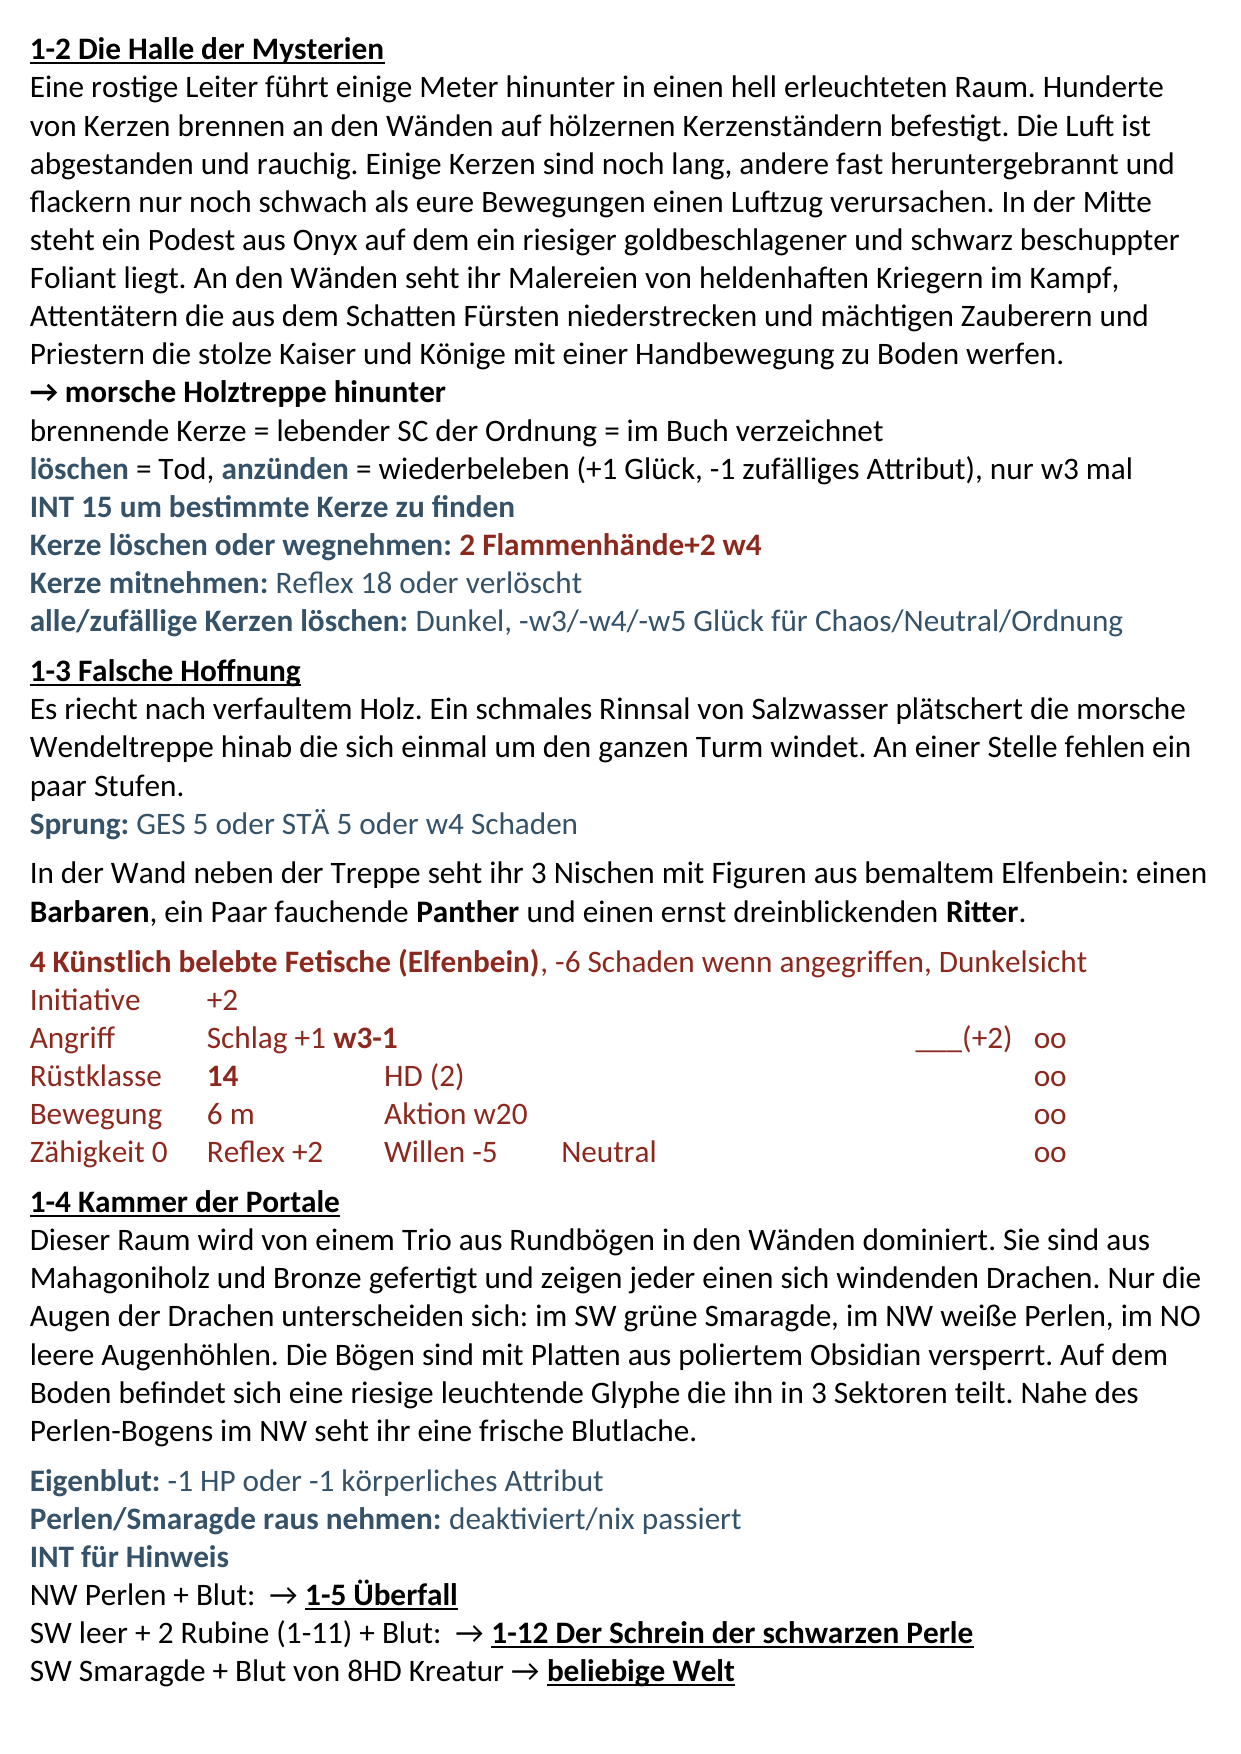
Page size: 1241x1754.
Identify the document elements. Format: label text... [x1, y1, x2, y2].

text 1-4 Kammer der Portale Dieser Raum wird von einem Trio aus Rundbögen in den Wänden dominiert. Sie sind aus Mahagoniholz und Bronze gefertigt und zeigen jeder einen sich windenden Drachen. Nur die Augen der Drachen unterscheiden sich: im SW grüne Smaragde, im NW weiße Perlen, im NO leere Augenhöhlen. Die Bögen sind mit Platten aus poliertem Obsidian versperrt. Auf dem Boden befindet sich eine riesige leuchtende Glyphe die ihn in 3 Sektoren teilt. Nahe des Perlen-Bogens im NW seht ihr eine frische Blutlache. [29, 1182, 1211, 1449]
text 4 Künstlich belebte Fetische (Elfenbein), -6 Schaden wenn angegriffen, Dunkelsicht Initiative +2 Angriff Schlag +1 w3-1 ___(+2) oo Rüstklasse 14 HD (2) oo Bewegung 6 m Aktion w20 oo Zähigkeit 0 Reflex +2 Willen -5 Neutral oo [29, 942, 1211, 1170]
text 1-2 Die Halle der Mysterien Eine rostige Leiter führt einige Meter hinunter in einen hell erleuchteten Raum. Hunderte von Kerzen brennen an den Wänden auf hölzernen Kerzenständern befestigt. Die Luft ist abgestanden und rauchig. Einige Kerzen sind noch lang, andere fast heruntergebrannt und flackern nur noch schwach als eure Bewegungen einen Luftzug verursachen. In der Mitte steht ein Podest aus Onyx auf dem ein riesiger goldbeschlagener und schwarz beschuppter Foliant liegt. An den Wänden seht ihr Malereien von heldenhaften Kriegern im Kampf, Attentätern die aus dem Schatten Fürsten niederstrecken und mächtigen Zauberern und Priestern die stolze Kaiser und Könige mit einer Handbewegung zu Boden werfen. → morsche Holztreppe hinunter brennende Kerze = lebender SC der Ordnung = im Buch verzeichnet löschen = Tod, anzünden = wiederbeleben (+1 Glück, -1 zufälliges Attribut), nur w3 mal INT 15 um bestimmte Kerze zu finden Kerze löschen oder wegnehmen: 2 Flammenhände+2 w4 Kerze mitnehmen: Reflex 18 oder verlöscht alle/zufällige Kerzen löschen: Dunkel, -w3/-w4/-w5 Glück für Chaos/Neutral/Ordnung [29, 29, 1211, 639]
text In der Wand neben der Treppe seht ihr 3 Nischen mit Figuren aus bemaltem Elfenbein: einen Barbaren, ein Paar fauchende Panther und einen ernst dreinblickenden Ritter. [29, 854, 1211, 930]
text Eigenblut: -1 HP oder -1 körperliches Attribut Perlen/Smaragde raus nehmen: deaktiviert/nix passiert INT für Hinweis NW Perlen + Blut: → 1-5 Überfall SW leer + 2 Rubine (1-11) + Blut: → 1-12 Der Schrein der schwarzen Perle SW Smaragde + Blut von 8HD Kreatur → beliebige Welt [29, 1461, 1211, 1689]
text 1-3 Falsche Hoffnung Es riecht nach verfaultem Holz. Ein schmales Rinnsal von Salzwasser plätschert die morsche Wendeltreppe hinab die sich einmal um den ganzen Turm windet. An einer Stelle fehlen ein paar Stufen. Sprung: GES 5 oder STÄ 5 oder w4 Schaden [29, 651, 1211, 842]
